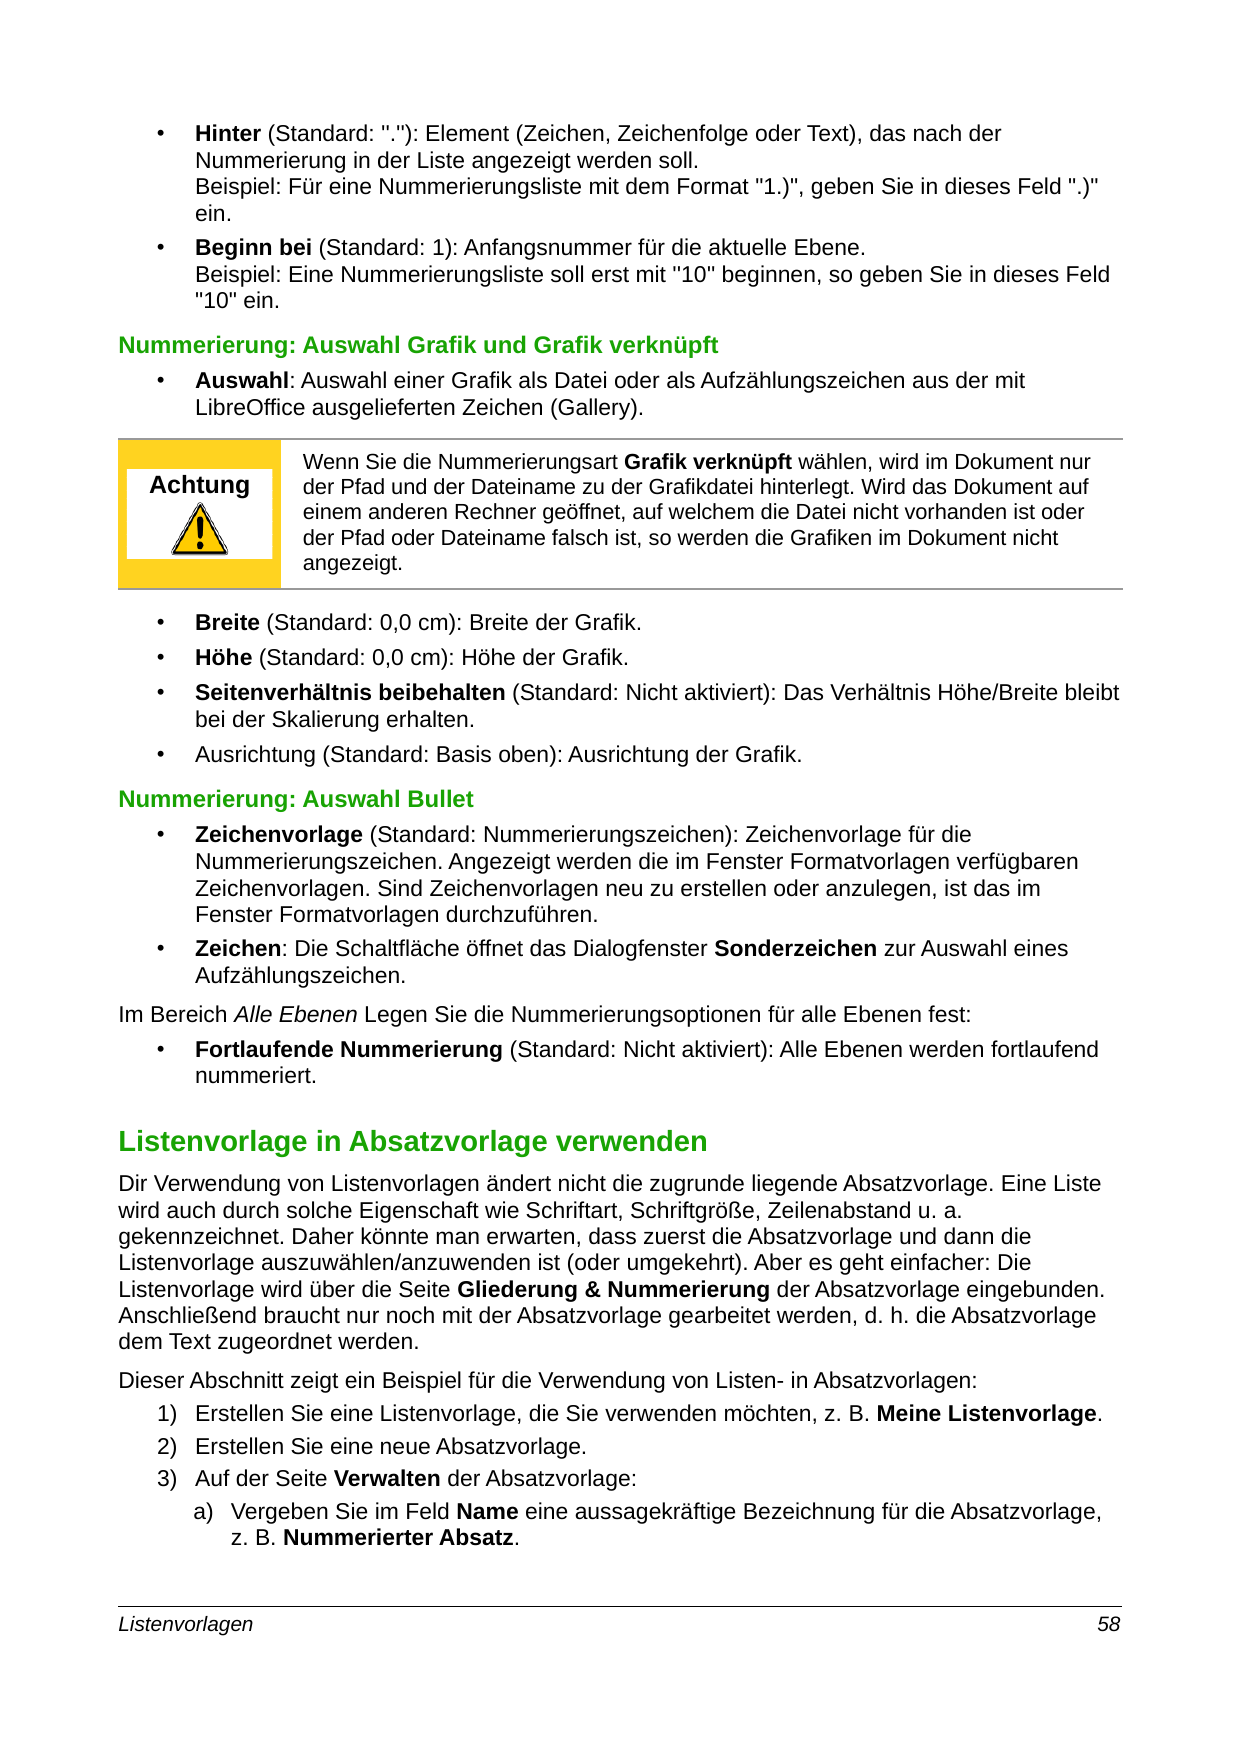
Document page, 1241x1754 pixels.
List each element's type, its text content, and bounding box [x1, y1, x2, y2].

picture [126, 469, 273, 559]
picture [302, 449, 1101, 575]
list Zeichenvorlage (Standard: Nummerierungszeichen): Zeichenvorlage für die Nummerierungszeichen. Angezeigt werden die im Fenster Formatvorlagen verfügbaren Zeichenvorlagen. Sind Zeichenvorlagen neu zu erstellen oder anzulegen, ist das im Fenster Formatvorlagen durchzuführen. [156, 819, 1122, 927]
list Vergeben Sie im Feld Name eine aussagekräftige Bezeichnung für die Absatzvorlage, z. B. Nummerierter Absatz. [193, 1498, 1122, 1551]
list Auf der Seite Verwalten der Absatzvorlage: [177, 1465, 1122, 1492]
table_header Achtung [118, 440, 281, 588]
list Ausrichtung (Standard: Basis oben): Ausrichtung der Grafik. [156, 739, 1122, 768]
list Auswahl: Auswahl einer Grafik als Datei oder als Aufzählungszeichen aus der mit LibreOffice ausgelieferten Zeichen (Gallery). [156, 365, 1122, 421]
list Hinter (Standard: ''.''): Element (Zeichen, Zeichenfolge oder Text), das nach der Nummerierung in der Liste angezeigt werden soll. Beispiel: Für eine Nummerierungsliste mit dem Format "1.)", geben Sie in dieses Feld ".)" ein. [156, 118, 1122, 226]
list Dieser Abschnitt zeigt ein Beispiel für die Verwendung von Listen- in Absatzvorlagen: [118, 1367, 1122, 1393]
list Erstellen Sie eine Listenvorlage, die Sie verwenden möchten, z. B. Meine Listenvorlage. [177, 1400, 1122, 1426]
table_header Wenn Sie die Nummerierungsart Grafik verknüpft wählen, wird im Dokument nur der Pfad und der Dateiname zu der Grafikdatei hinterlegt. Wird das Dokument auf einem anderen Rechner geöffnet, auf welchem die Datei nicht vorhanden ist oder der Pfad oder Dateiname falsch ist, so werden die Grafiken im Dokument nicht angezeigt. [281, 440, 1122, 588]
subtitle Nummerierung: Auswahl Grafik und Grafik verknüpft [118, 331, 1122, 359]
list Erstellen Sie eine neue Absatzvorlage. [177, 1433, 1122, 1459]
text Dir Verwendung von Listenvorlagen ändert nicht die zugrunde liegende Absatzvorlage. Eine Liste wird auch durch solche Eigenschaft wie Schriftart, Schriftgröße, Zeilenabstand u. a. gekennzeichnet. Daher könnte man erwarten, dass zuerst die Absatzvorlage und dann die Listenvorlage auszuwählen/anzuwenden ist (oder umgekehrt). Aber es geht einfacher: Die Listenvorlage wird über die Seite Gliederung & Nummerierung der Absatzvorlage eingebunden. Anschließend braucht nur noch mit der Absatzvorlage gearbeitet werden, d. h. die Absatzvorlage dem Text zugeordnet werden. [118, 1170, 1122, 1355]
list Fortlaufende Nummerierung (Standard: Nicht aktiviert): Alle Ebenen werden fortlaufend nummeriert. [156, 1034, 1122, 1089]
list Im Bereich Alle Ebenen Legen Sie die Nummerierungsoptionen für alle Ebenen fest: [118, 1001, 1122, 1027]
subtitle Listenvorlage in Absatzvorlage verwenden [118, 1124, 1122, 1158]
list Höhe (Standard: 0,0 cm): Höhe der Grafik. [156, 642, 1122, 671]
list Beginn bei (Standard: 1): Anfangsnummer für die aktuelle Ebene. Beispiel: Eine Nummerierungsliste soll erst mit ''10'' beginnen, so geben Sie in dieses Feld "10" ein. [156, 232, 1122, 314]
list Seitenverhältnis beibehalten (Standard: Nicht aktiviert): Das Verhältnis Höhe/Breite bleibt bei der Skalierung erhalten. [156, 677, 1122, 733]
list Breite (Standard: 0,0 cm): Breite der Grafik. [156, 607, 1122, 636]
list Zeichen: Die Schaltfläche öffnet das Dialogfenster Sonderzeichen zur Auswahl eines Aufzählungszeichen. [156, 933, 1122, 988]
picture [118, 1611, 1122, 1636]
subtitle Nummerierung: Auswahl Bullet [118, 785, 1122, 813]
